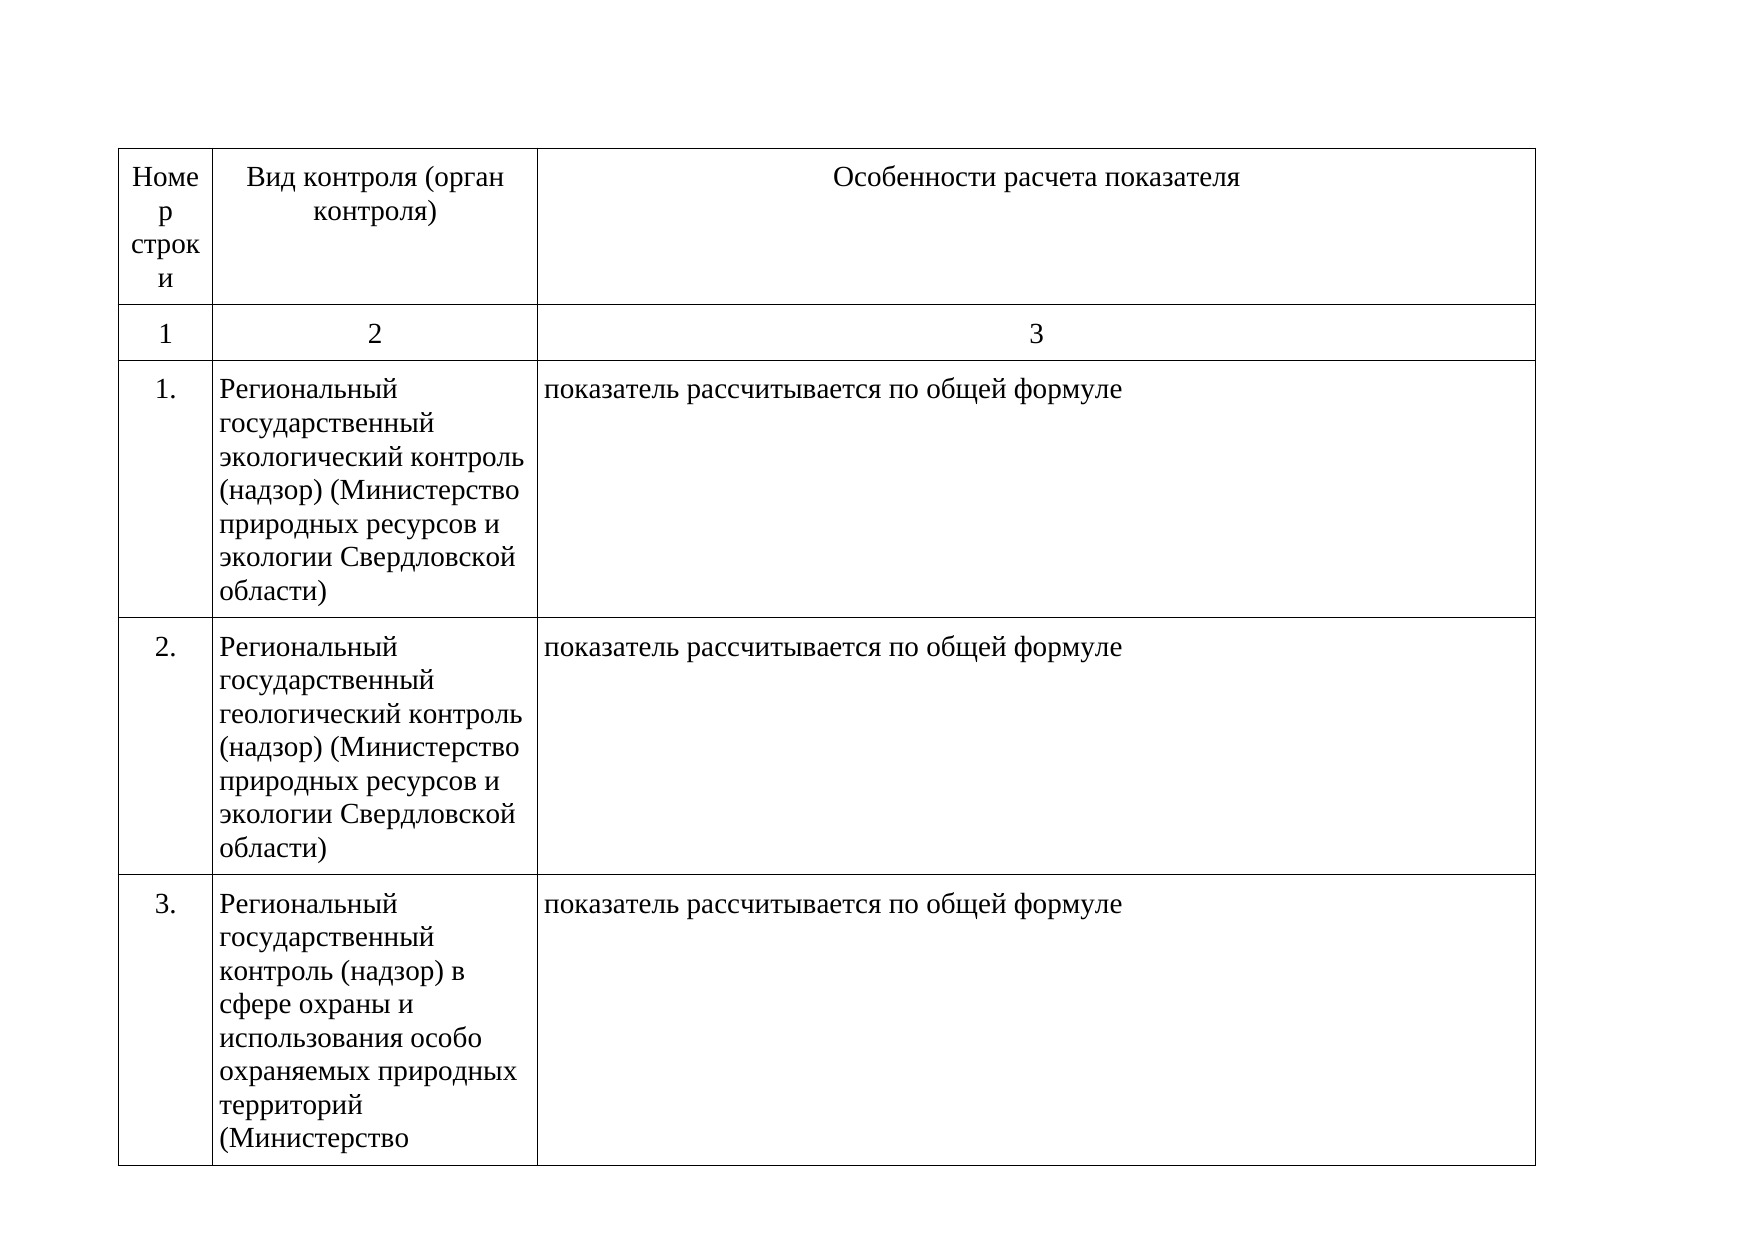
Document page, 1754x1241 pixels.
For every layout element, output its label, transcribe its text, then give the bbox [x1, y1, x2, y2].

table_cell Региональный государственный геологический контроль (надзор) (Министерство природных ресурсов и экологии Свердловской области) [213, 618, 537, 874]
table_header Особенности расчета показателя [538, 149, 1535, 304]
table_header Номер строки [119, 149, 212, 304]
table_cell Региональный государственный контроль (надзор) в сфере охраны и использования особо охраняемых природных территорий (Министерство [213, 875, 537, 1165]
table_cell 1. [119, 361, 212, 617]
table_cell 2. [119, 618, 212, 874]
table_cell 3 [538, 305, 1535, 360]
table_cell 3. [119, 875, 212, 1165]
table_cell показатель рассчитывается по общей формуле [538, 361, 1535, 617]
table_cell показатель рассчитывается по общей формуле [538, 875, 1535, 1165]
table_cell 2 [213, 305, 537, 360]
table_cell Региональный государственный экологический контроль (надзор) (Министерство природных ресурсов и экологии Свердловской области) [213, 361, 537, 617]
table_header Вид контроля (орган контроля) [213, 149, 537, 304]
table_cell показатель рассчитывается по общей формуле [538, 618, 1535, 874]
table_cell 1 [119, 305, 212, 360]
